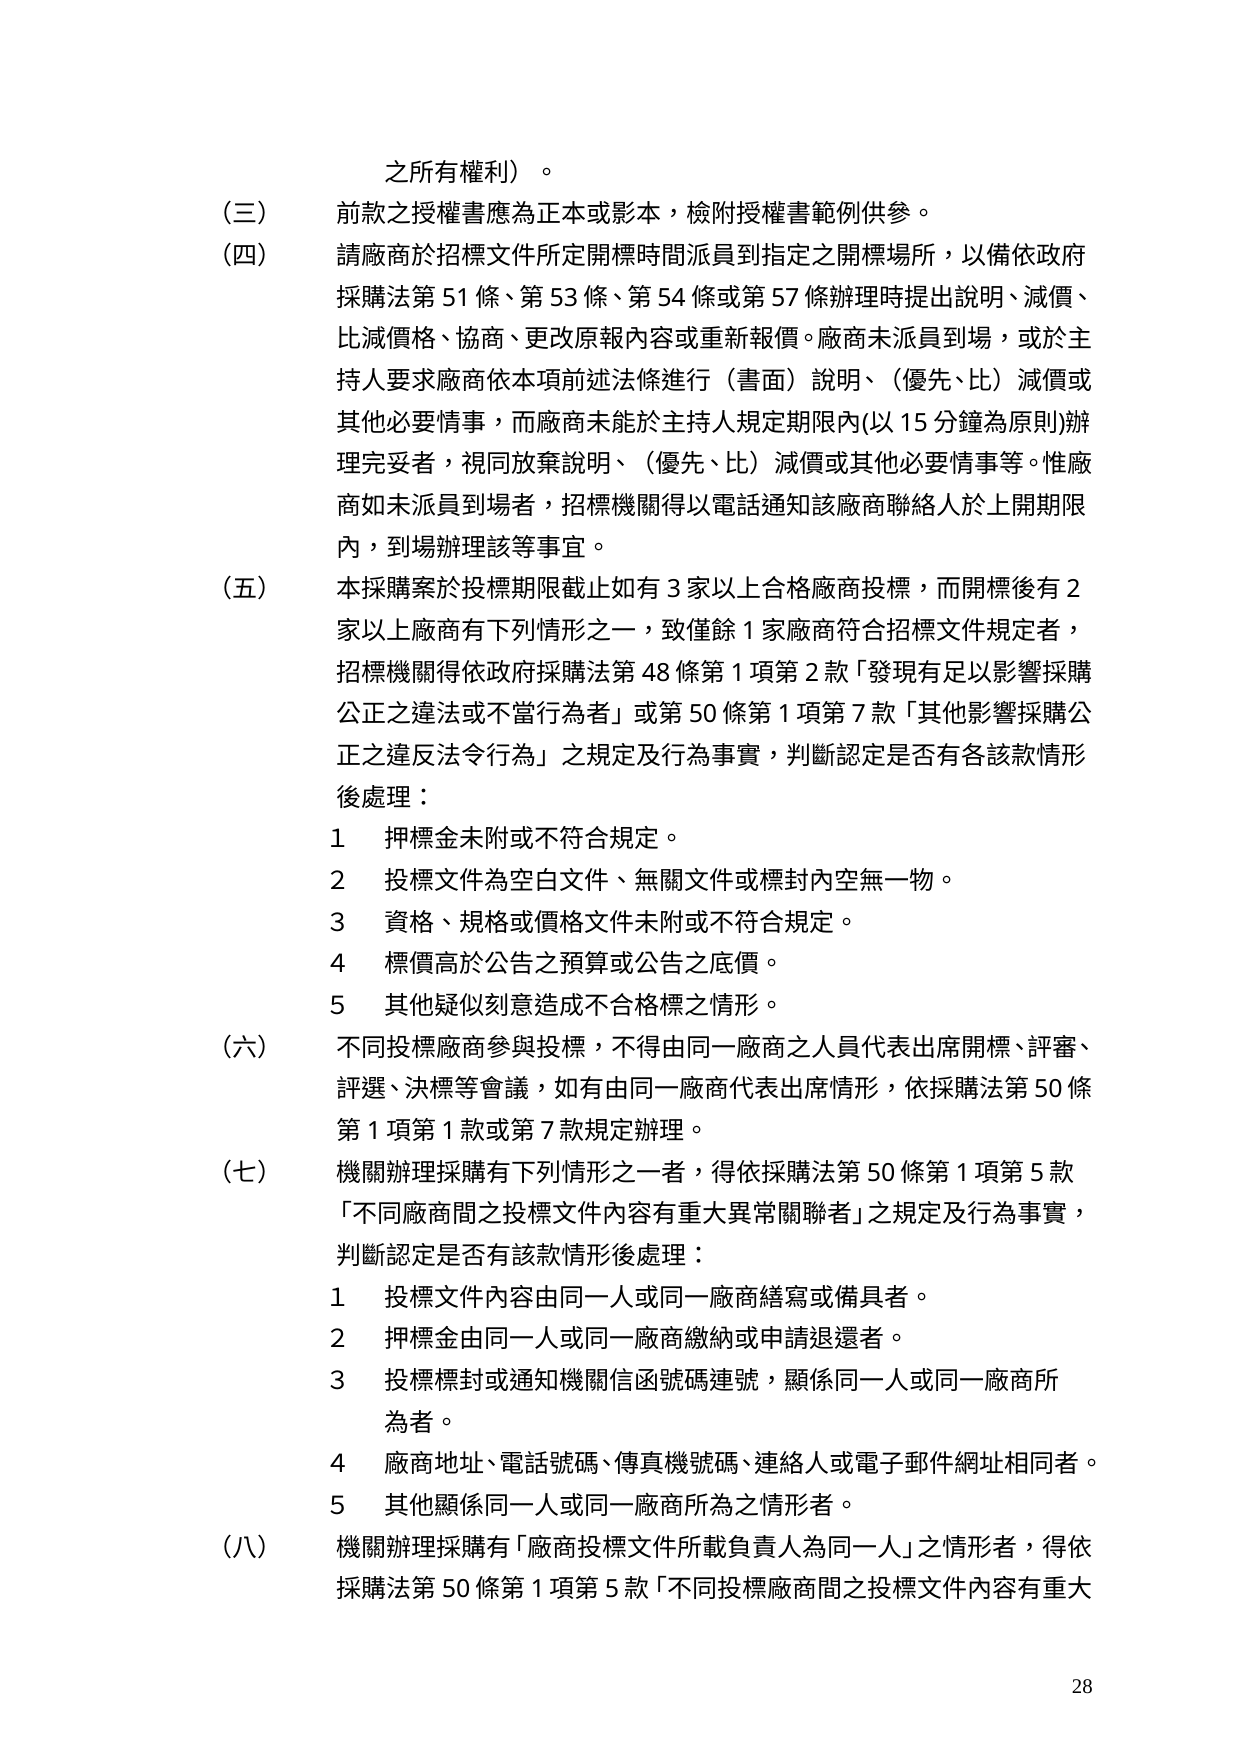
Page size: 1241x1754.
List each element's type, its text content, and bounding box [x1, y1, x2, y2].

subtitle 廠商地址、電話號碼、傳真機號碼、連絡人或電子郵件網址相同者。 [325, 1439, 1079, 1481]
subtitle 請廠商於招標文件所定開標時間派員到指定之開標場所，以備依政府採購法第51條、第53條、第54條或第57條辦理時提出說明、減價、比減價格、協商、更改原報內容或重新報價。廠商未派員到場，或於主持人要求廠商依本項前述法條進行（書面）說明、（優先、比）減價或其他必要情事，而廠商未能於主持人規定期限內(以15分鐘為原則)辦理完妥者，視同放棄說明、（優先、比）減價或其他必要情事等。惟廠商如未派員到場者，招標機關得以電話通知該廠商聯絡人於上開期限內，到場辦理該等事宜。 [207, 231, 1092, 564]
subtitle 其他顯係同一人或同一廠商所為之情形者。 [325, 1481, 1079, 1523]
subtitle 投標文件為空白文件、無關文件或標封內空無一物。 [325, 856, 1092, 898]
subtitle 本採購案於投標期限截止如有3家以上合格廠商投標，而開標後有2家以上廠商有下列情形之一，致僅餘1家廠商符合招標文件規定者，招標機關得依政府採購法第48條第1項第2款「發現有足以影響採購公正之違法或不當行為者」或第50條第1項第7款「其他影響採購公正之違反法令行為」之規定及行為事實，判斷認定是否有各該款情形後處理： [207, 564, 1092, 814]
subtitle 押標金由同一人或同一廠商繳納或申請退還者。 [325, 1314, 1079, 1356]
subtitle 標價高於公告之預算或公告之底價。 [325, 939, 1092, 981]
subtitle 前款之授權書應為正本或影本，檢附授權書範例供參。 [207, 189, 1079, 231]
subtitle 資格、規格或價格文件未附或不符合規定。 [325, 898, 1092, 939]
subtitle 投標文件內容由同一人或同一廠商繕寫或備具者。 [325, 1273, 1079, 1314]
subtitle 其他疑似刻意造成不合格標之情形。 [325, 981, 1092, 1023]
subtitle 之所有權利）。 [325, 148, 1079, 189]
subtitle 不同投標廠商參與投標，不得由同一廠商之人員代表出席開標、評審、評選、決標等會議，如有由同一廠商代表出席情形，依採購法第50條第1項第1款或第7款規定辦理。 [207, 1023, 1092, 1148]
subtitle 押標金未附或不符合規定。 [325, 814, 1092, 856]
subtitle 機關辦理採購有下列情形之一者，得依採購法第50條第1項第5款「不同廠商間之投標文件內容有重大異常關聯者」之規定及行為事實，判斷認定是否有該款情形後處理： [207, 1148, 1092, 1273]
subtitle 投標標封或通知機關信函號碼連號，顯係同一人或同一廠商所為者。 [325, 1356, 1079, 1439]
subtitle 機關辦理採購有「廠商投標文件所載負責人為同一人」之情形者，得依採購法第50條第1項第5款「不同投標廠商間之投標文件內容有重大 [207, 1523, 1092, 1606]
